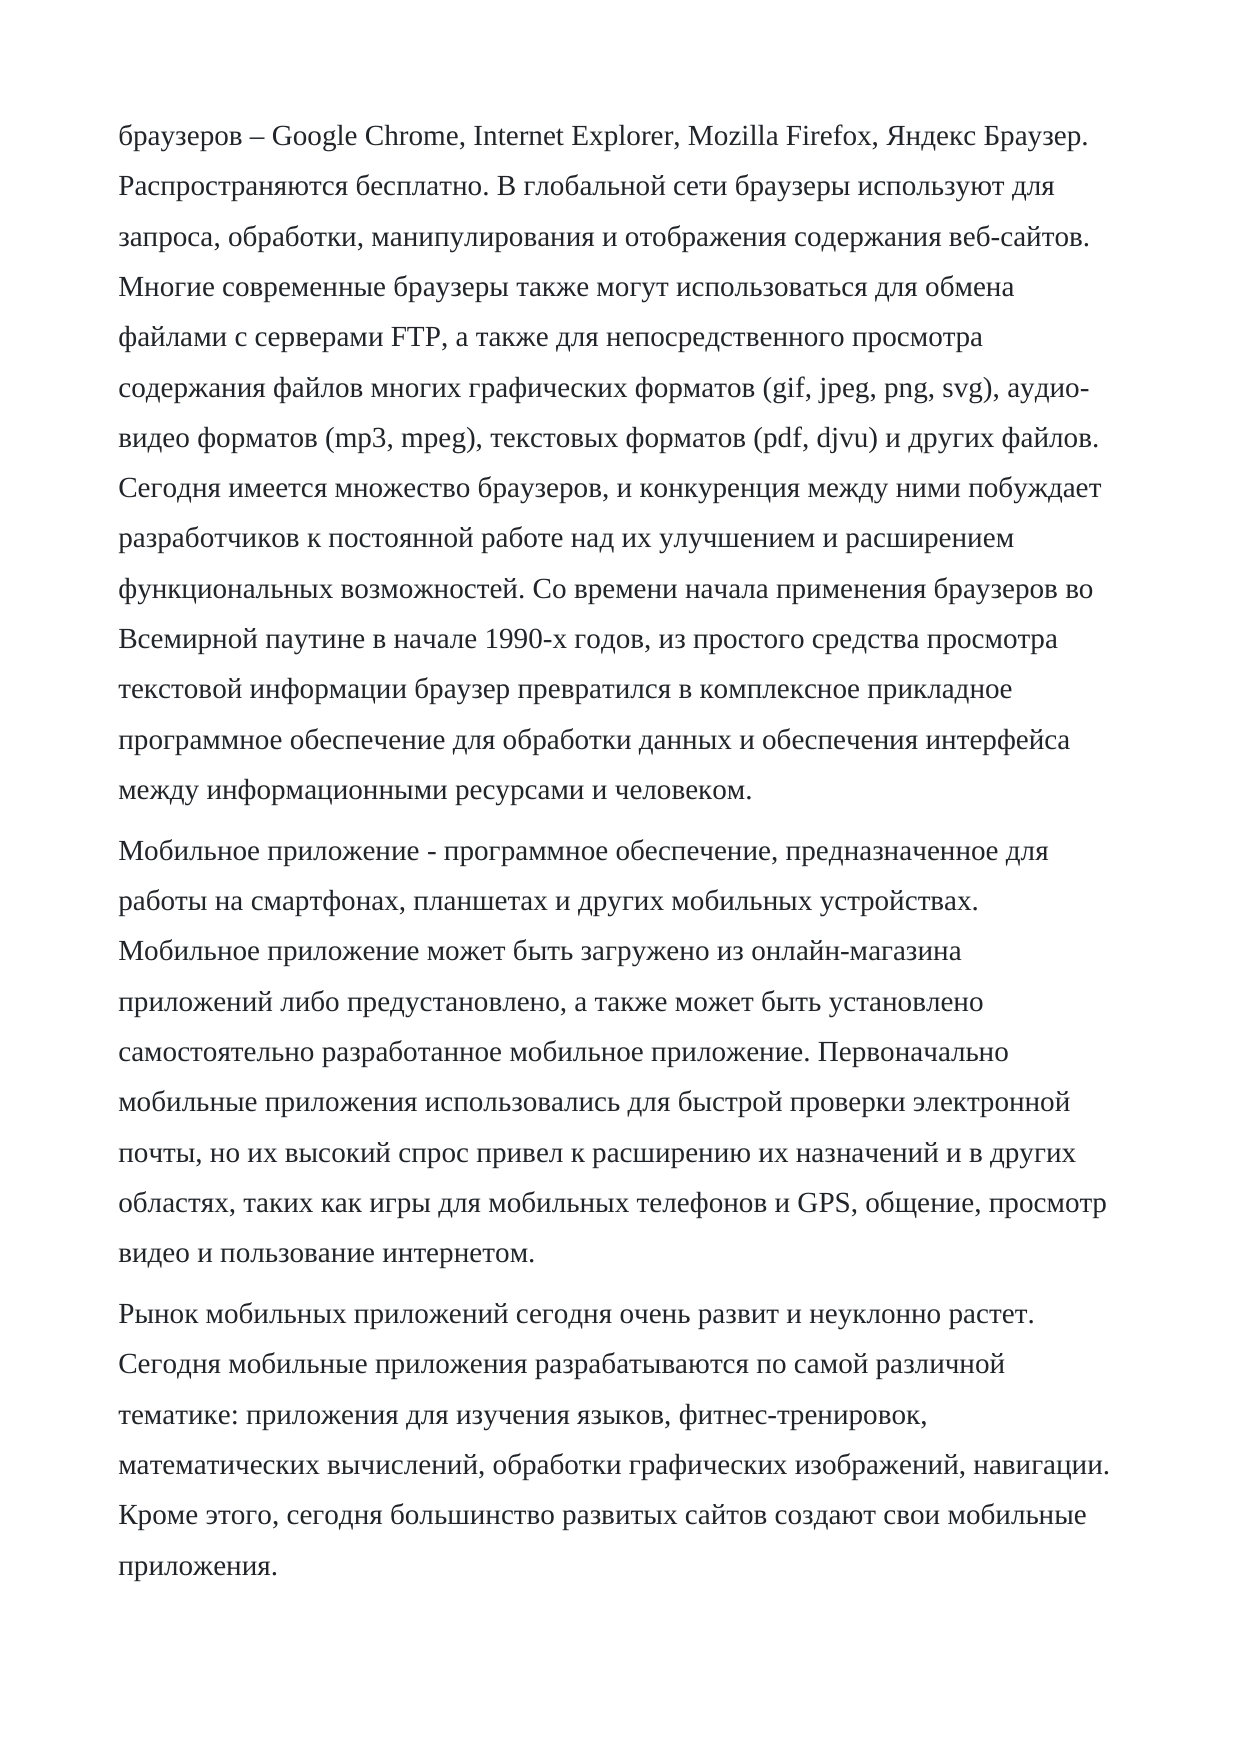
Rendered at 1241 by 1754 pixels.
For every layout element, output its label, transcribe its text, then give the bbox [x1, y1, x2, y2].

text Мобильное приложение - программное обеспечение, предназначенное для работы на смартфонах, планшетах и других мобильных устройствах. Мобильное приложение может быть загружено из онлайн-магазина приложений либо предустановлено, а также может быть установлено самостоятельно разработанное мобильное приложение. Первоначально мобильные приложения использовались для быстрой проверки электронной почты, но их высокий спрос привел к расширению их назначений и в других областях, таких как игры для мобильных телефонов и GPS, общение, просмотр видео и пользование интернетом. [118, 833, 1122, 1269]
text Рынок мобильных приложений сегодня очень развит и неуклонно растет. Сегодня мобильные приложения разрабатываются по самой различной тематике: приложения для изучения языков, фитнес-тренировок, математических вычислений, обработки графических изображений, навигации. Кроме этого, сегодня большинство развитых сайтов создают свои мобильные приложения. [118, 1296, 1122, 1581]
text браузеров – Google Chrome, Internet Explorer, Mozilla Firefox, Яндекс Браузер. Распространяются бесплатно. В глобальной сети браузеры используют для запроса, обработки, манипулирования и отображения содержания веб-сайтов. Многие современные браузеры также могут использоваться для обмена файлами с серверами FTP, а также для непосредственного просмотра содержания файлов многих графических форматов (gif, jpeg, png, svg), аудио-видео форматов (mp3, mpeg), текстовых форматов (pdf, djvu) и других файлов. Сегодня имеется множество браузеров, и конкуренция между ними побуждает разработчиков к постоянной работе над их улучшением и расширением функциональных возможностей. Со времени начала применения браузеров во Всемирной паутине в начале 1990-х годов, из простого средства просмотра текстовой информации браузер превратился в комплексное прикладное программное обеспечение для обработки данных и обеспечения интерфейса между информационными ресурсами и человеком. [118, 118, 1122, 806]
